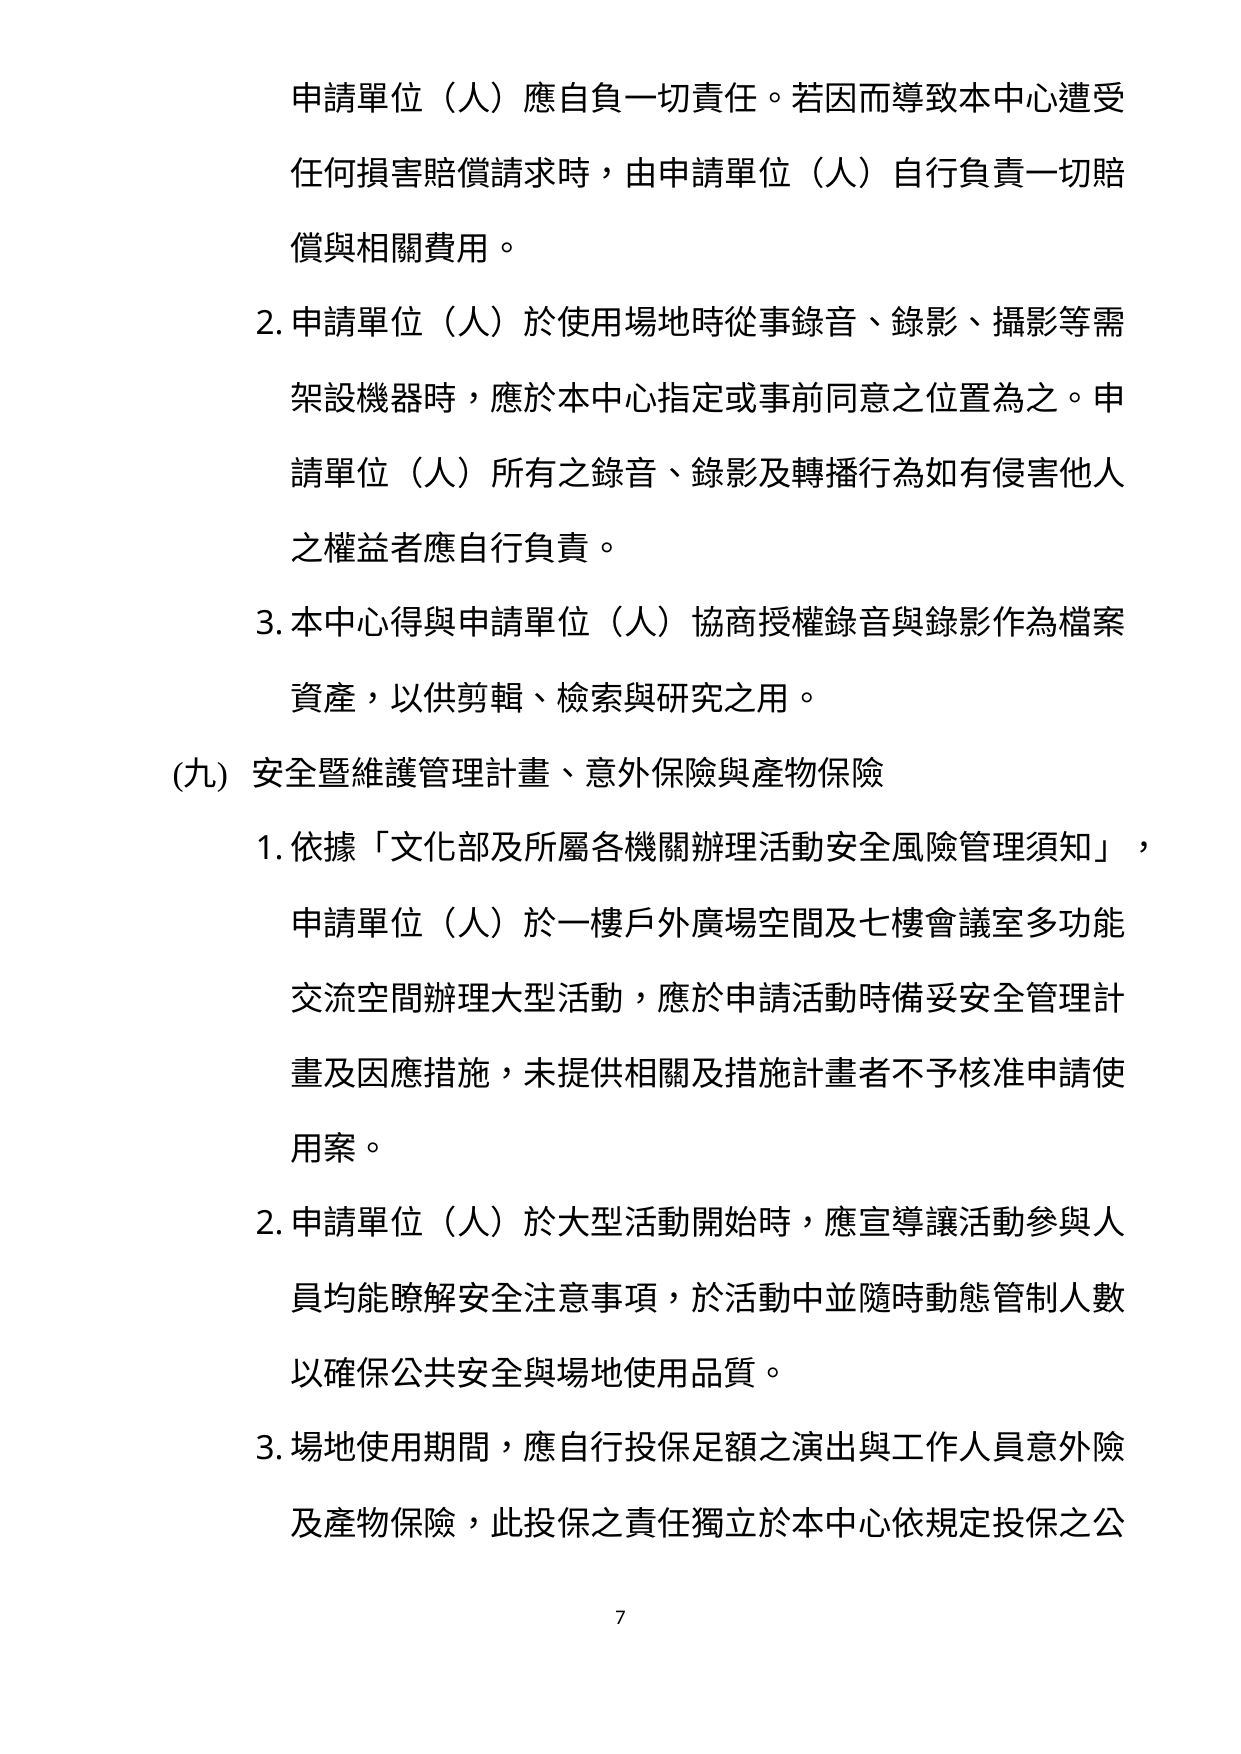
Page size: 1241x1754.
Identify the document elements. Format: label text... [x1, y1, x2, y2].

list 安全暨維護管理計畫、意外保險與產物保險 [172, 733, 1128, 808]
list 本中心得與申請單位（人）協商授權錄音與錄影作為檔案資產，以供剪輯、檢索與研究之用。 [255, 583, 1128, 733]
list 申請單位（人）如欲於活動中從事錄音、錄影、攝影等工作，應先照會。如有因此發生違反第三者著作權之行為時，申請單位（人）應自負一切責任。若因而導致本中心遭受任何損害賠償請求時，由申請單位（人）自行負責一切賠償與相關費用。 [255, 58, 1128, 283]
list 場地使用期間，應自行投保足額之演出與工作人員意外險及產物保險，此投保之責任獨立於本中心依規定投保之公 [255, 1408, 1128, 1558]
list 申請單位（人）於大型活動開始時，應宣導讓活動參與人員均能瞭解安全注意事項，於活動中並隨時動態管制人數，以確保公共安全與場地使用品質。 [255, 1183, 1128, 1408]
list 申請單位（人）於使用場地時從事錄音、錄影、攝影等需架設機器時，應於本中心指定或事前同意之位置為之。申請單位（人）所有之錄音、錄影及轉播行為如有侵害他人之權益者應自行負責。 [255, 283, 1128, 583]
list 依據「文化部及所屬各機關辦理活動安全風險管理須知」，申請單位（人）於一樓戶外廣場空間及七樓會議室多功能交流空間辦理大型活動，應於申請活動時備妥安全管理計畫及因應措施，未提供相關及措施計畫者不予核准申請使用案。 [255, 808, 1128, 1183]
